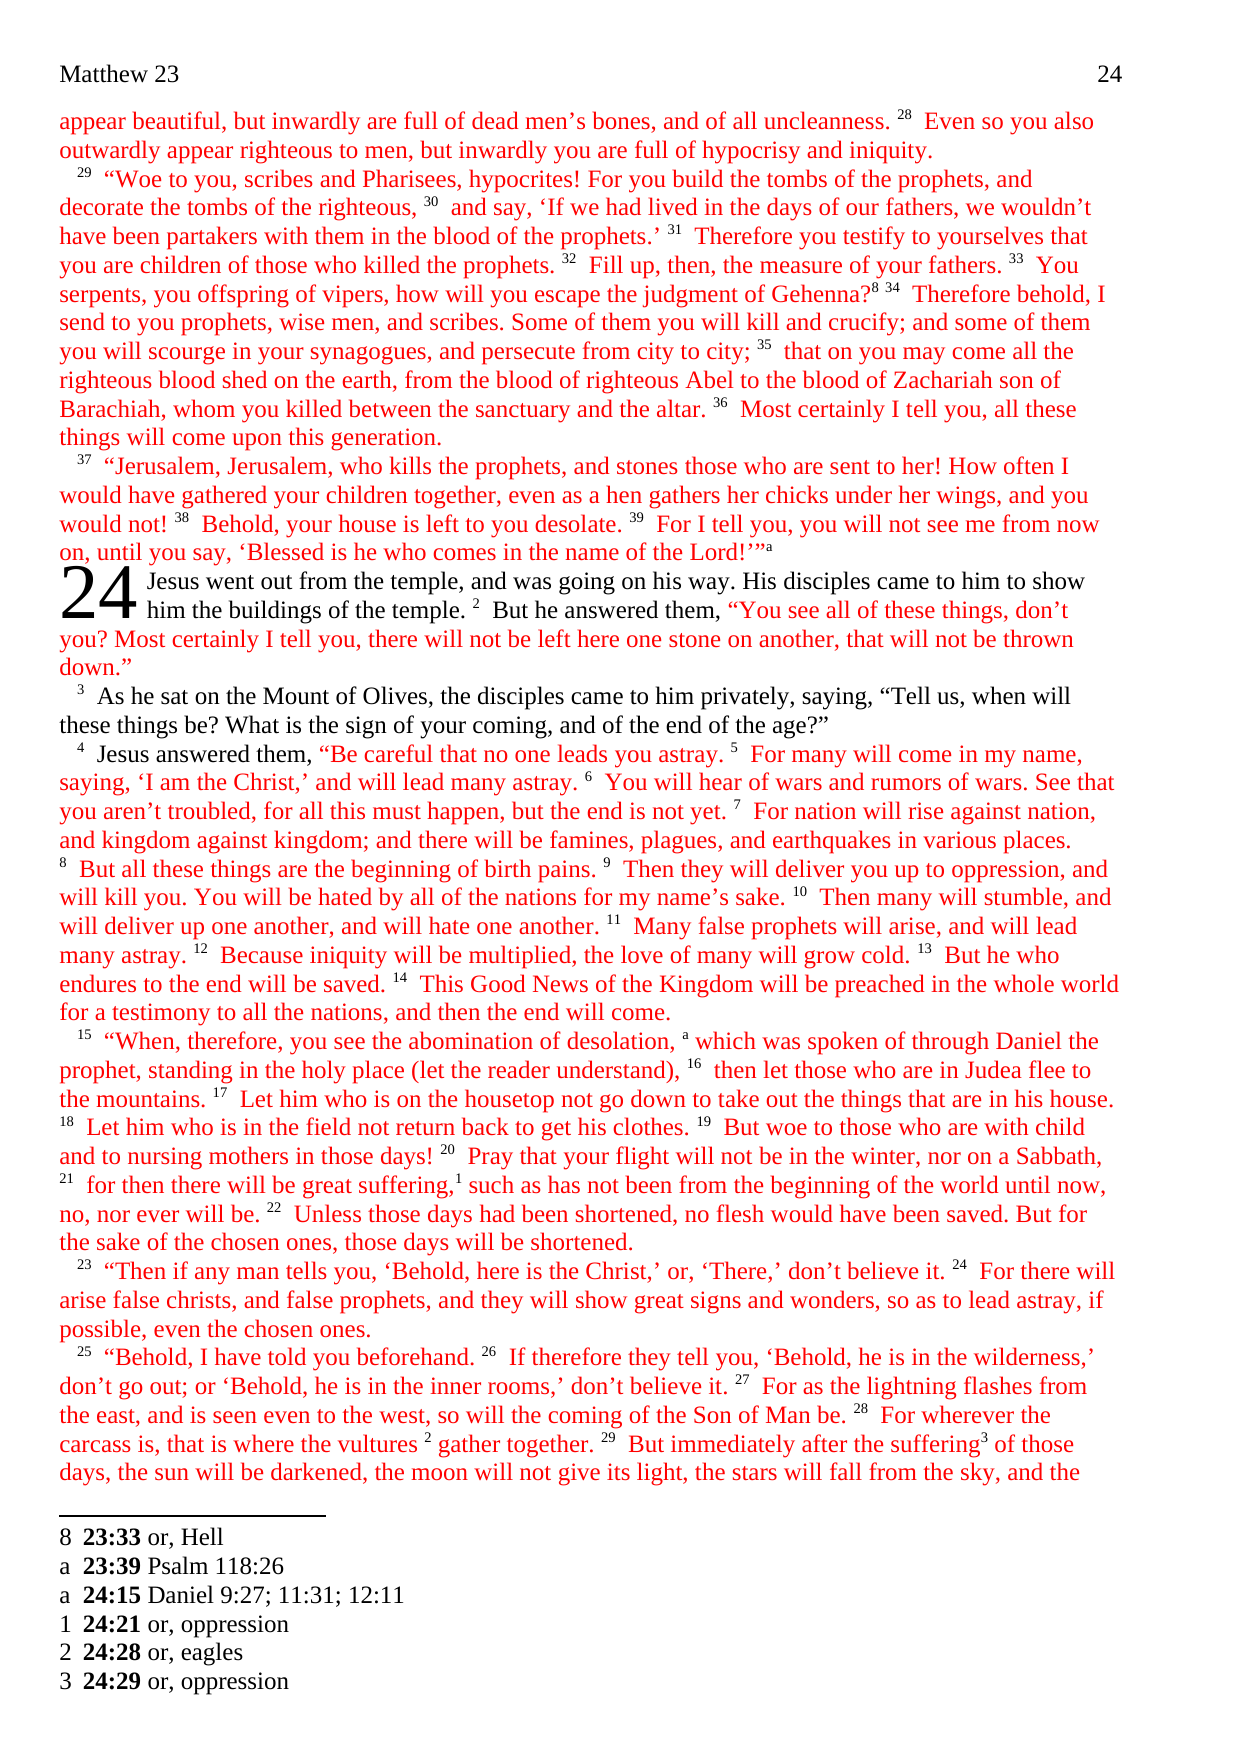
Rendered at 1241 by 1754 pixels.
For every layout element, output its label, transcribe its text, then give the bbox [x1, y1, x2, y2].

text 24:15 Daniel 9:27; 11:31; 12:11 [59, 1580, 1122, 1609]
text 24:29 or, oppression [59, 1666, 1122, 1695]
text 24:28 or, eagles [59, 1637, 1122, 1666]
text 23:39 Psalm 118:26 [59, 1551, 1122, 1580]
text appear beautiful, but inwardly are full of dead men’s bones, and of all uncleanness. 28 Even so you also outwardly appear righteous to men, but inwardly you are full of hypocrisy and iniquity. [59, 106, 1122, 164]
text 4 Jesus answered them, “Be careful that no one leads you astray. 5 For many will come in my name, saying, ‘I am the Christ,’ and will lead many astray. 6 You will hear of wars and rumors of wars. See that you aren’t troubled, for all this must happen, but the end is not yet. 7 For nation will rise against nation, and kingdom against kingdom; and there will be famines, plagues, and earthquakes in various places. 8 But all these things are the beginning of birth pains. 9 Then they will deliver you up to oppression, and will kill you. You will be hated by all of the nations for my name’s sake. 10 Then many will stumble, and will deliver up one another, and will hate one another. 11 Many false prophets will arise, and will lead many astray. 12 Because iniquity will be multiplied, the love of many will grow cold. 13 But he who endures to the end will be saved. 14 This Good News of the Kingdom will be preached in the whole world for a testimony to all the nations, and then the end will come. [59, 739, 1122, 1026]
text 25 “Behold, I have told you beforehand. 26 If therefore they tell you, ‘Behold, he is in the wilderness,’ don’t go out; or ‘Behold, he is in the inner rooms,’ don’t believe it. 27 For as the lightning flashes from the east, and is seen even to the west, so will the coming of the Son of Man be. 28 For wherever the carcass is, that is where the vultures gather together. 29 But immediately after the suffering of those days, the sun will be darkened, the moon will not give its light, the stars will fall from the sky, and the [59, 1342, 1122, 1486]
text 24Jesus went out from the temple, and was going on his way. His disciples came to him to show him the buildings of the temple. 2 But he answered them, “You see all of these things, don’t you? Most certainly I tell you, there will not be left here one stone on another, that will not be thrown down.” [59, 566, 1122, 681]
text 37 “Jerusalem, Jerusalem, who kills the prophets, and stones those who are sent to her! How often I would have gathered your children together, even as a hen gathers her chicks under her wings, and you would not! 38 Behold, your house is left to you desolate. 39 For I tell you, you will not see me from now on, until you say, ‘Blessed is he who comes in the name of the Lord!’” [59, 451, 1122, 566]
text 23:33 or, Hell [59, 1522, 1122, 1551]
text 29 “Woe to you, scribes and Pharisees, hypocrites! For you build the tombs of the prophets, and decorate the tombs of the righteous, 30 and say, ‘If we had lived in the days of our fathers, we wouldn’t have been partakers with them in the blood of the prophets.’ 31 Therefore you testify to yourselves that you are children of those who killed the prophets. 32 Fill up, then, the measure of your fathers. 33 You serpents, you offspring of vipers, how will you escape the judgment of Gehenna? 34 Therefore behold, I send to you prophets, wise men, and scribes. Some of them you will kill and crucify; and some of them you will scourge in your synagogues, and persecute from city to city; 35 that on you may come all the righteous blood shed on the earth, from the blood of righteous Abel to the blood of Zachariah son of Barachiah, whom you killed between the sanctuary and the altar. 36 Most certainly I tell you, all these things will come upon this generation. [59, 164, 1122, 451]
text 23 “Then if any man tells you, ‘Behold, here is the Christ,’ or, ‘There,’ don’t believe it. 24 For there will arise false christs, and false prophets, and they will show great signs and wonders, so as to lead astray, if possible, even the chosen ones. [59, 1256, 1122, 1342]
text 24:21 or, oppression [59, 1609, 1122, 1637]
text 15 “When, therefore, you see the abomination of desolation, which was spoken of through Daniel the prophet, standing in the holy place (let the reader understand), 16 then let those who are in Judea flee to the mountains. 17 Let him who is on the housetop not go down to take out the things that are in his house. 18 Let him who is in the field not return back to get his clothes. 19 But woe to those who are with child and to nursing mothers in those days! 20 Pray that your flight will not be in the winter, nor on a Sabbath, 21 for then there will be great suffering, such as has not been from the beginning of the world until now, no, nor ever will be. 22 Unless those days had been shortened, no flesh would have been saved. But for the sake of the chosen ones, those days will be shortened. [59, 1026, 1122, 1256]
text 3 As he sat on the Mount of Olives, the disciples came to him privately, saying, “Tell us, when will these things be? What is the sign of your coming, and of the end of the age?” [59, 681, 1122, 739]
